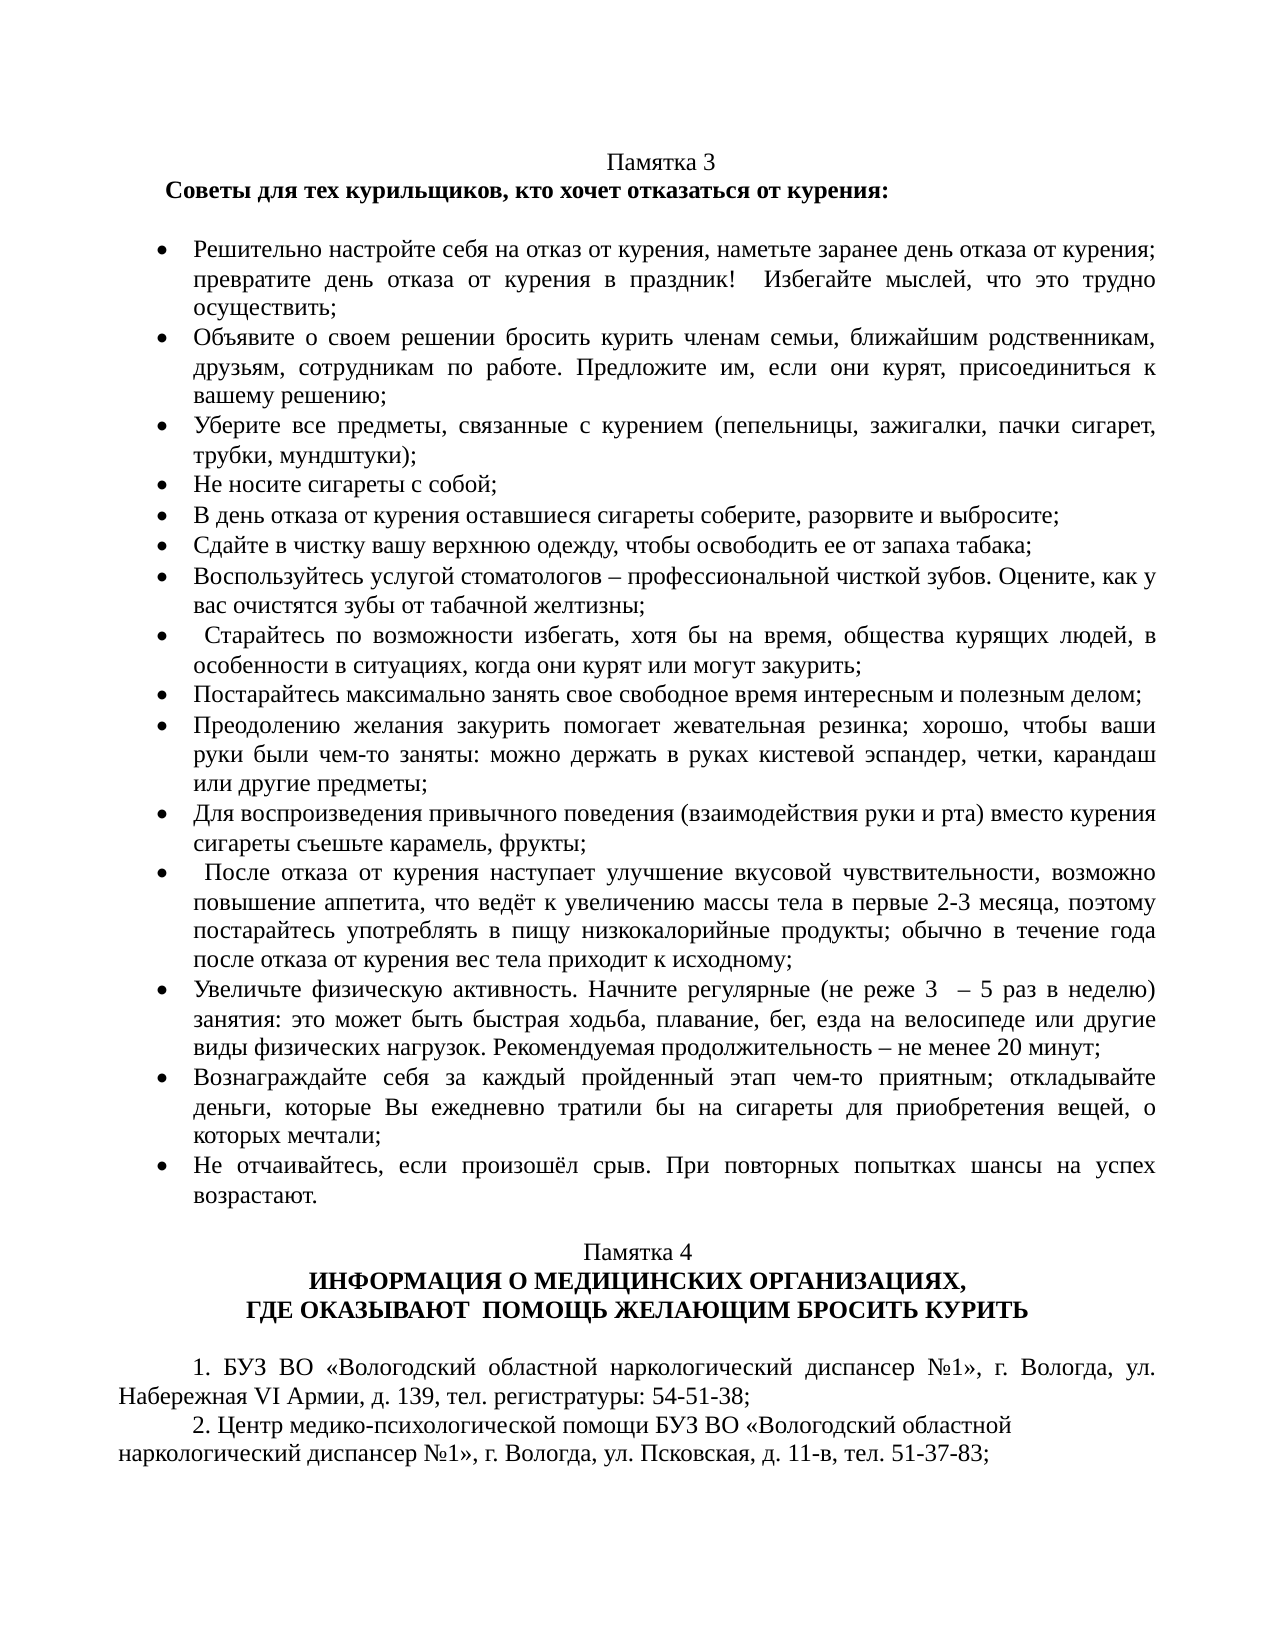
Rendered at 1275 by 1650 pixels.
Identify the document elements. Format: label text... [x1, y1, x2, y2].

list Старайтесь по возможности избегать, хотя бы на время, общества курящих людей, в особенности в ситуациях, когда они курят или могут закурить; [156, 619, 1157, 678]
list Увеличьте физическую активность. Начните регулярные (не реже 3 – 5 раз в неделю) занятия: это может быть быстрая ходьба, плавание, бег, езда на велосипеде или другие виды физических нагрузок. Рекомендуемая продолжительность – не менее 20 минут; [156, 973, 1157, 1061]
list После отказа от курения наступает улучшение вкусовой чувствительности, возможно повышение аппетита, что ведёт к увеличению массы тела в первые 2-3 месяца, поэтому постарайтесь употреблять в пищу низкокалорийные продукты; обычно в течение года после отказа от курения вес тела приходит к исходному; [156, 856, 1157, 973]
text ГДЕ ОКАЗЫВАЮТ ПОМОЩЬ ЖЕЛАЮЩИМ БРОСИТЬ КУРИТЬ [118, 1295, 1157, 1323]
list Объявите о своем решении бросить курить членам семьи, ближайшим родственникам, друзьям, сотрудникам по работе. Предложите им, если они курят, присоединиться к вашему решению; [156, 321, 1157, 409]
list Сдайте в чистку вашу верхнюю одежду, чтобы освободить ее от запаха табака; [156, 529, 1157, 560]
list Воспользуйтесь услугой стоматологов – профессиональной чисткой зубов. Оцените, как у вас очистятся зубы от табачной желтизны; [156, 560, 1157, 619]
list Уберите все предметы, связанные с курением (пепельницы, зажигалки, пачки сигарет, трубки, мундштуки); [156, 409, 1157, 468]
text 1. БУЗ ВО «Вологодский областной наркологический диспансер №1», г. Вологда, ул. Набережная VI Армии, д. 139, тел. регистратуры: 54-51-38; [118, 1352, 1157, 1410]
list Не отчаивайтесь, если произошёл срыв. При повторных попытках шансы на успех возрастают. [156, 1149, 1157, 1208]
text Памятка 4 [118, 1237, 1157, 1266]
list Решительно настройте себя на отказ от курения, наметьте заранее день отказа от курения; превратите день отказа от курения в праздник! Избегайте мыслей, что это трудно осуществить; [156, 233, 1157, 321]
list В день отказа от курения оставшиеся сигареты соберите, разорвите и выбросите; [156, 499, 1157, 529]
text Советы для тех курильщиков, кто хочет отказаться от курения: [118, 176, 1157, 204]
list Для воспроизведения привычного поведения (взаимодействия руки и рта) вместо курения сигареты съешьте карамель, фрукты; [156, 797, 1157, 856]
text Памятка 3 [118, 147, 1157, 176]
list Не носите сигареты с собой; [156, 468, 1157, 499]
list Преодолению желания закурить помогает жевательная резинка; хорошо, чтобы ваши руки были чем-то заняты: можно держать в руках кистевой эспандер, четки, карандаш или другие предметы; [156, 709, 1157, 797]
list Постарайтесь максимально занять свое свободное время интересным и полезным делом; [156, 678, 1157, 709]
text 2. Центр медико-психологической помощи БУЗ ВО «Вологодский областной наркологический диспансер №1», г. Вологда, ул. Псковская, д. 11-в, тел. 51-37-83; [118, 1410, 1157, 1467]
text ИНФОРМАЦИЯ О МЕДИЦИНСКИХ ОРГАНИЗАЦИЯХ, [118, 1266, 1157, 1295]
list Вознаграждайте себя за каждый пройденный этап чем-то приятным; откладывайте деньги, которые Вы ежедневно тратили бы на сигареты для приобретения вещей, о которых мечтали; [156, 1061, 1157, 1149]
